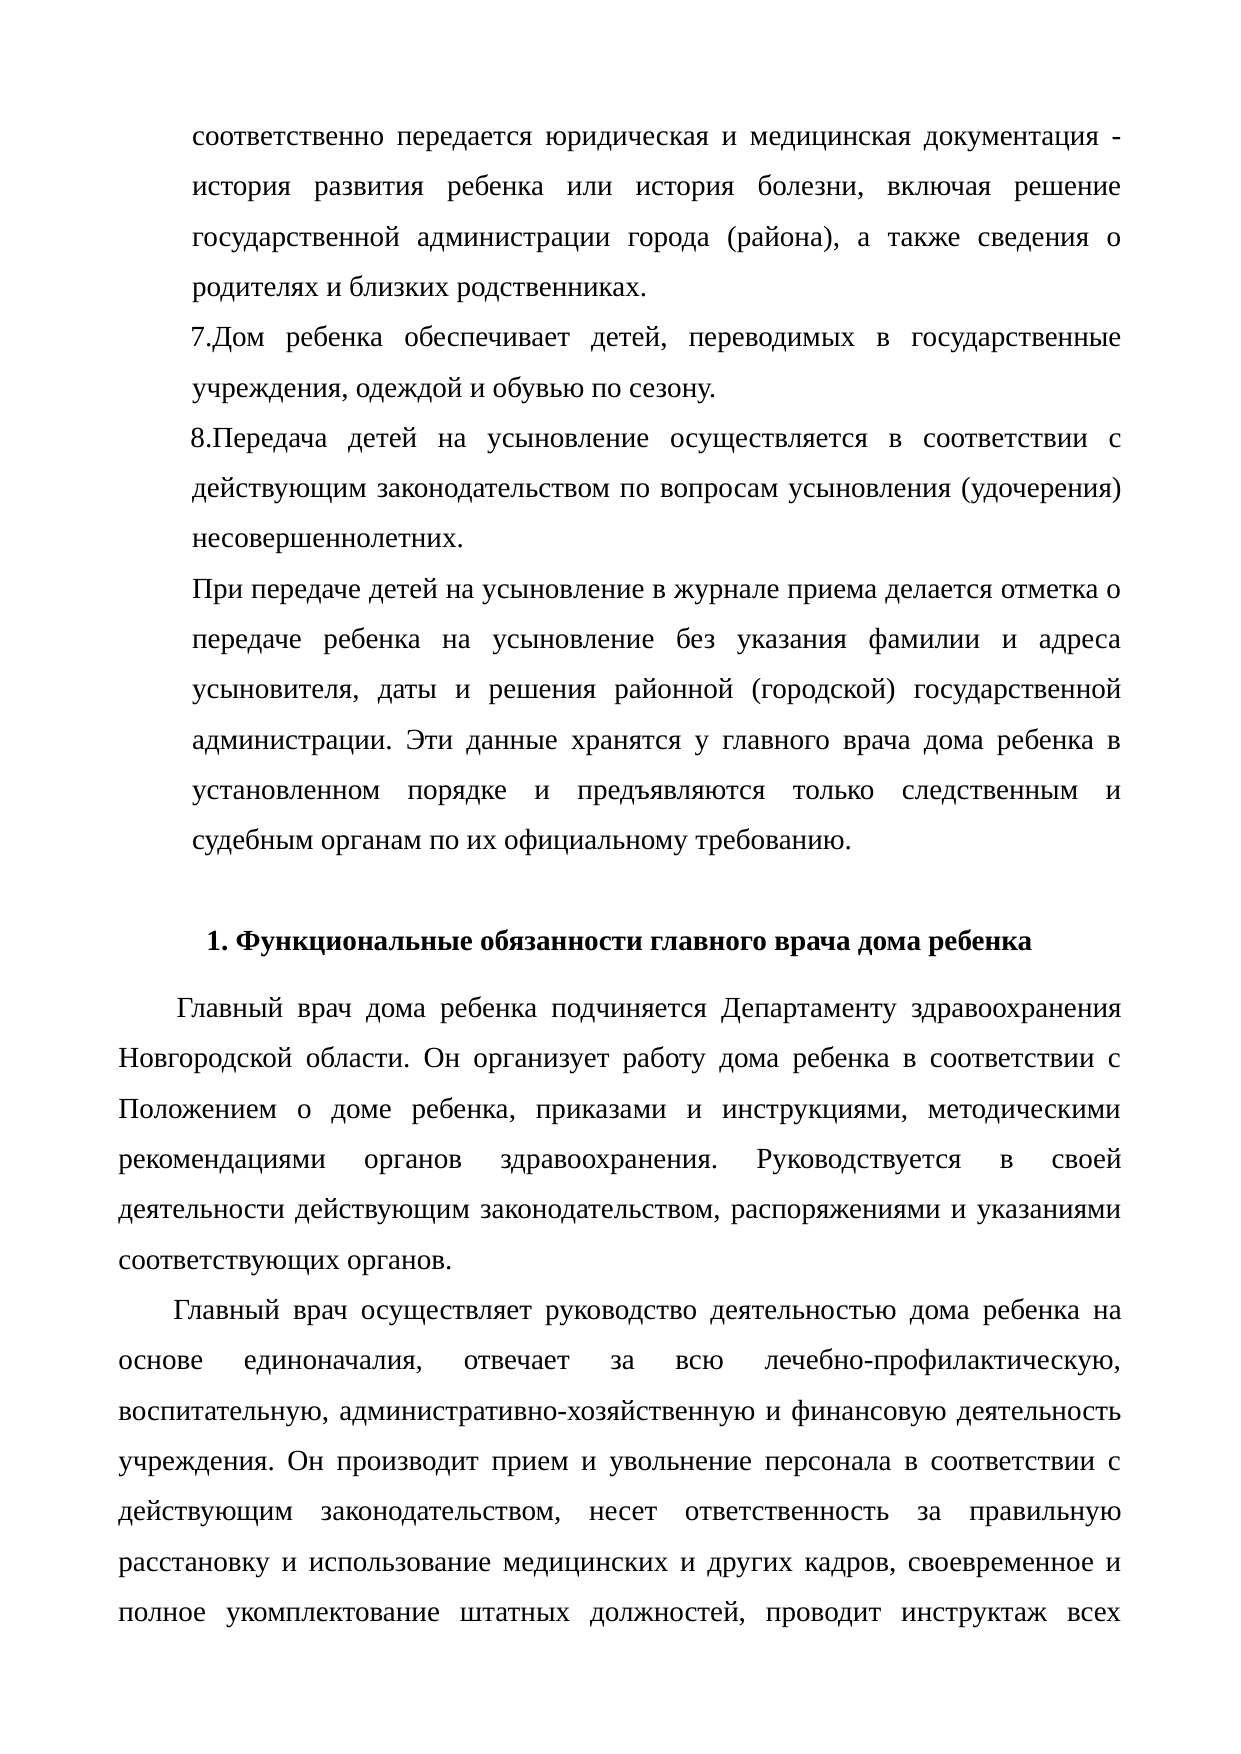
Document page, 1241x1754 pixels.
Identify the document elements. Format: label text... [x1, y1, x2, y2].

text 1. Функциональные обязанности главного врача дома ребенка [116, 923, 1122, 957]
list соответственно передается юридическая и медицинская документация - история развития ребенка или история болезни, включая решение государственной администрации города (района), а также сведения о родителях и близких родственниках. [116, 118, 1122, 303]
text Главный врач осуществляет руководство деятельностью дома ребенка на основе единоначалия, отвечает за всю лечебно-профилактическую, воспитательную, административно-хозяйственную и финансовую деятельность учреждения. Он производит прием и увольнение персонала в соответствии с действующим законодательством, несет ответственность за правильную расстановку и использование медицинских и других кадров, своевременное и полное укомплектование штатных должностей, проводит инструктаж всех [118, 1292, 1122, 1627]
list Дом ребенка обеспечивает детей, переводимых в государственные учреждения, одеждой и обувью по сезону. [116, 319, 1122, 403]
list Передача детей на усыновление осуществляется в соответствии с действующим законодательством по вопросам усыновления (удочерения) несовершеннолетних. При передаче детей на усыновление в журнале приема делается отметка о передаче ребенка на усыновление без указания фамилии и адреса усыновителя, даты и решения районной (городской) государственной администрации. Эти данные хранятся у главного врача дома ребенка в установленном порядке и предъявляются только следственным и судебным органам по их официальному требованию. [116, 420, 1122, 856]
text Главный врач дома ребенка подчиняется Департаменту здравоохранения Новгородской области. Он организует работу дома ребенка в соответствии с Положением о доме ребенка, приказами и инструкциями, методическими рекомендациями органов здравоохранения. Руководствуется в своей деятельности действующим законодательством, распоряжениями и указаниями соответствующих органов. [118, 990, 1122, 1275]
